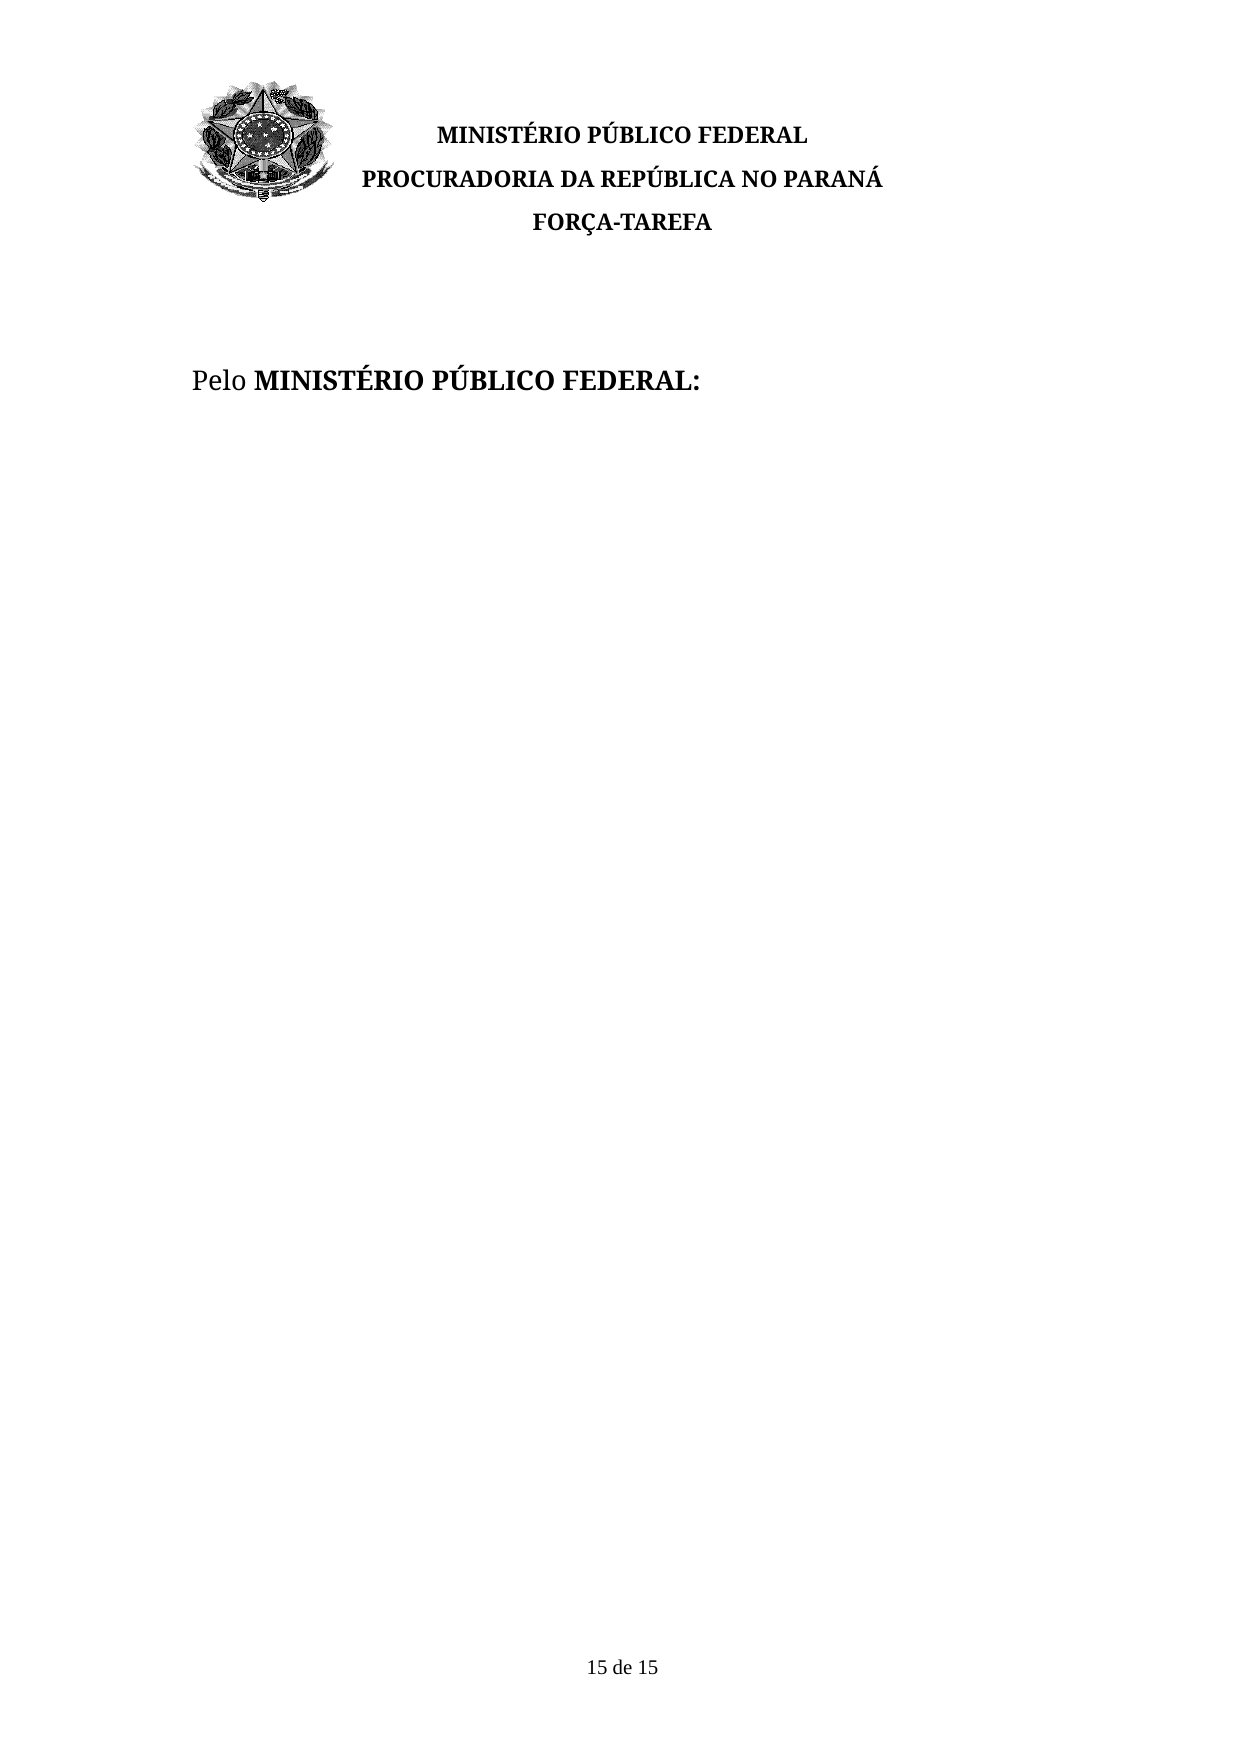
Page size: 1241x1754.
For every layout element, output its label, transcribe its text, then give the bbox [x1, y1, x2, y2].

text Pelo MINISTÉRIO PÚBLICO FEDERAL: [192, 362, 1053, 399]
